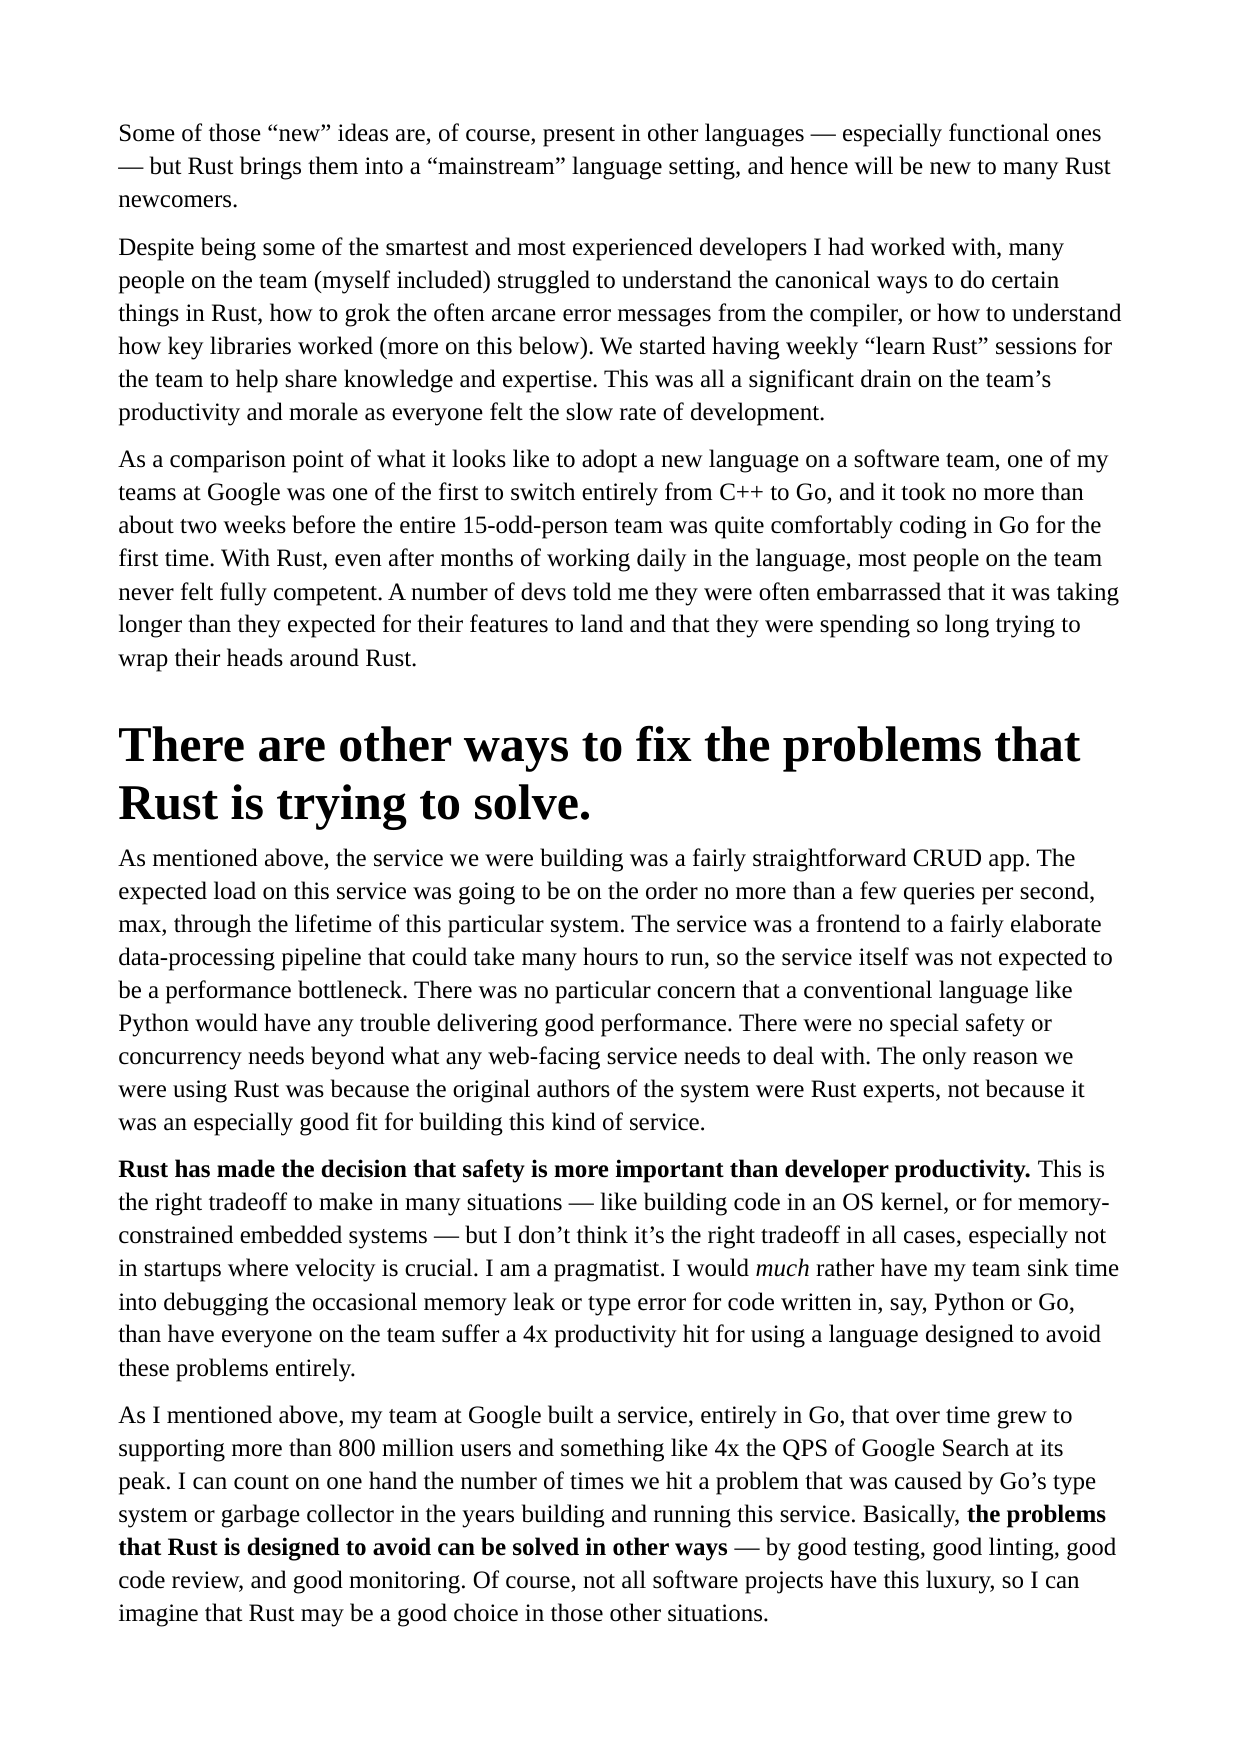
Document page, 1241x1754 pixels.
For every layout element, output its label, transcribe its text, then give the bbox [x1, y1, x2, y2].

text As I mentioned above, my team at Google built a service, entirely in Go, that over time grew to supporting more than 800 million users and something like 4x the QPS of Google Search at its peak. I can count on one hand the number of times we hit a problem that was caused by Go’s type system or garbage collector in the years building and running this service. Basically, the problems that Rust is designed to avoid can be solved in other ways — by good testing, good linting, good code review, and good monitoring. Of course, not all software projects have this luxury, so I can imagine that Rust may be a good choice in those other situations. [118, 1400, 1122, 1627]
text Despite being some of the smartest and most experienced developers I had worked with, many people on the team (myself included) struggled to understand the canonical ways to do certain things in Rust, how to grok the often arcane error messages from the compiler, or how to understand how key libraries worked (more on this below). We started having weekly “learn Rust” sessions for the team to help share knowledge and expertise. This was all a significant drain on the team’s productivity and morale as everyone felt the slow rate of development. [118, 232, 1122, 426]
text As a comparison point of what it looks like to adopt a new language on a software team, one of my teams at Google was one of the first to switch entirely from C++ to Go, and it took no more than about two weeks before the entire 15-odd-person team was quite comfortably coding in Go for the first time. With Rust, even after months of working daily in the language, most people on the team never felt fully competent. A number of devs told me they were often embarrassed that it was taking longer than they expected for their features to land and that they were spending so long trying to wrap their heads around Rust. [118, 444, 1122, 671]
text As mentioned above, the service we were building was a fairly straightforward CRUD app. The expected load on this service was going to be on the order no more than a few queries per second, max, through the lifetime of this particular system. The service was a frontend to a fairly elaborate data-processing pipeline that could take many hours to run, so the service itself was not expected to be a performance bottleneck. There was no particular concern that a conventional language like Python would have any trouble delivering good performance. There were no special safety or concurrency needs beyond what any web-facing service needs to deal with. The only reason we were using Rust was because the original authors of the system were Rust experts, not because it was an especially good fit for building this kind of service. [118, 843, 1122, 1136]
subtitle There are other ways to fix the problems that Rust is trying to solve. [118, 715, 1122, 830]
text Rust has made the decision that safety is more important than developer productivity. This is the right tradeoff to make in many situations — like building code in an OS kernel, or for memory-constrained embedded systems — but I don’t think it’s the right tradeoff in all cases, especially not in startups where velocity is crucial. I am a pragmatist. I would much rather have my team sink time into debugging the occasional memory leak or type error for code written in, say, Python or Go, than have everyone on the team suffer a 4x productivity hit for using a language designed to avoid these problems entirely. [118, 1154, 1122, 1381]
text Some of those “new” ideas are, of course, present in other languages — especially functional ones — but Rust brings them into a “mainstream” language setting, and hence will be new to many Rust newcomers. [118, 118, 1122, 213]
